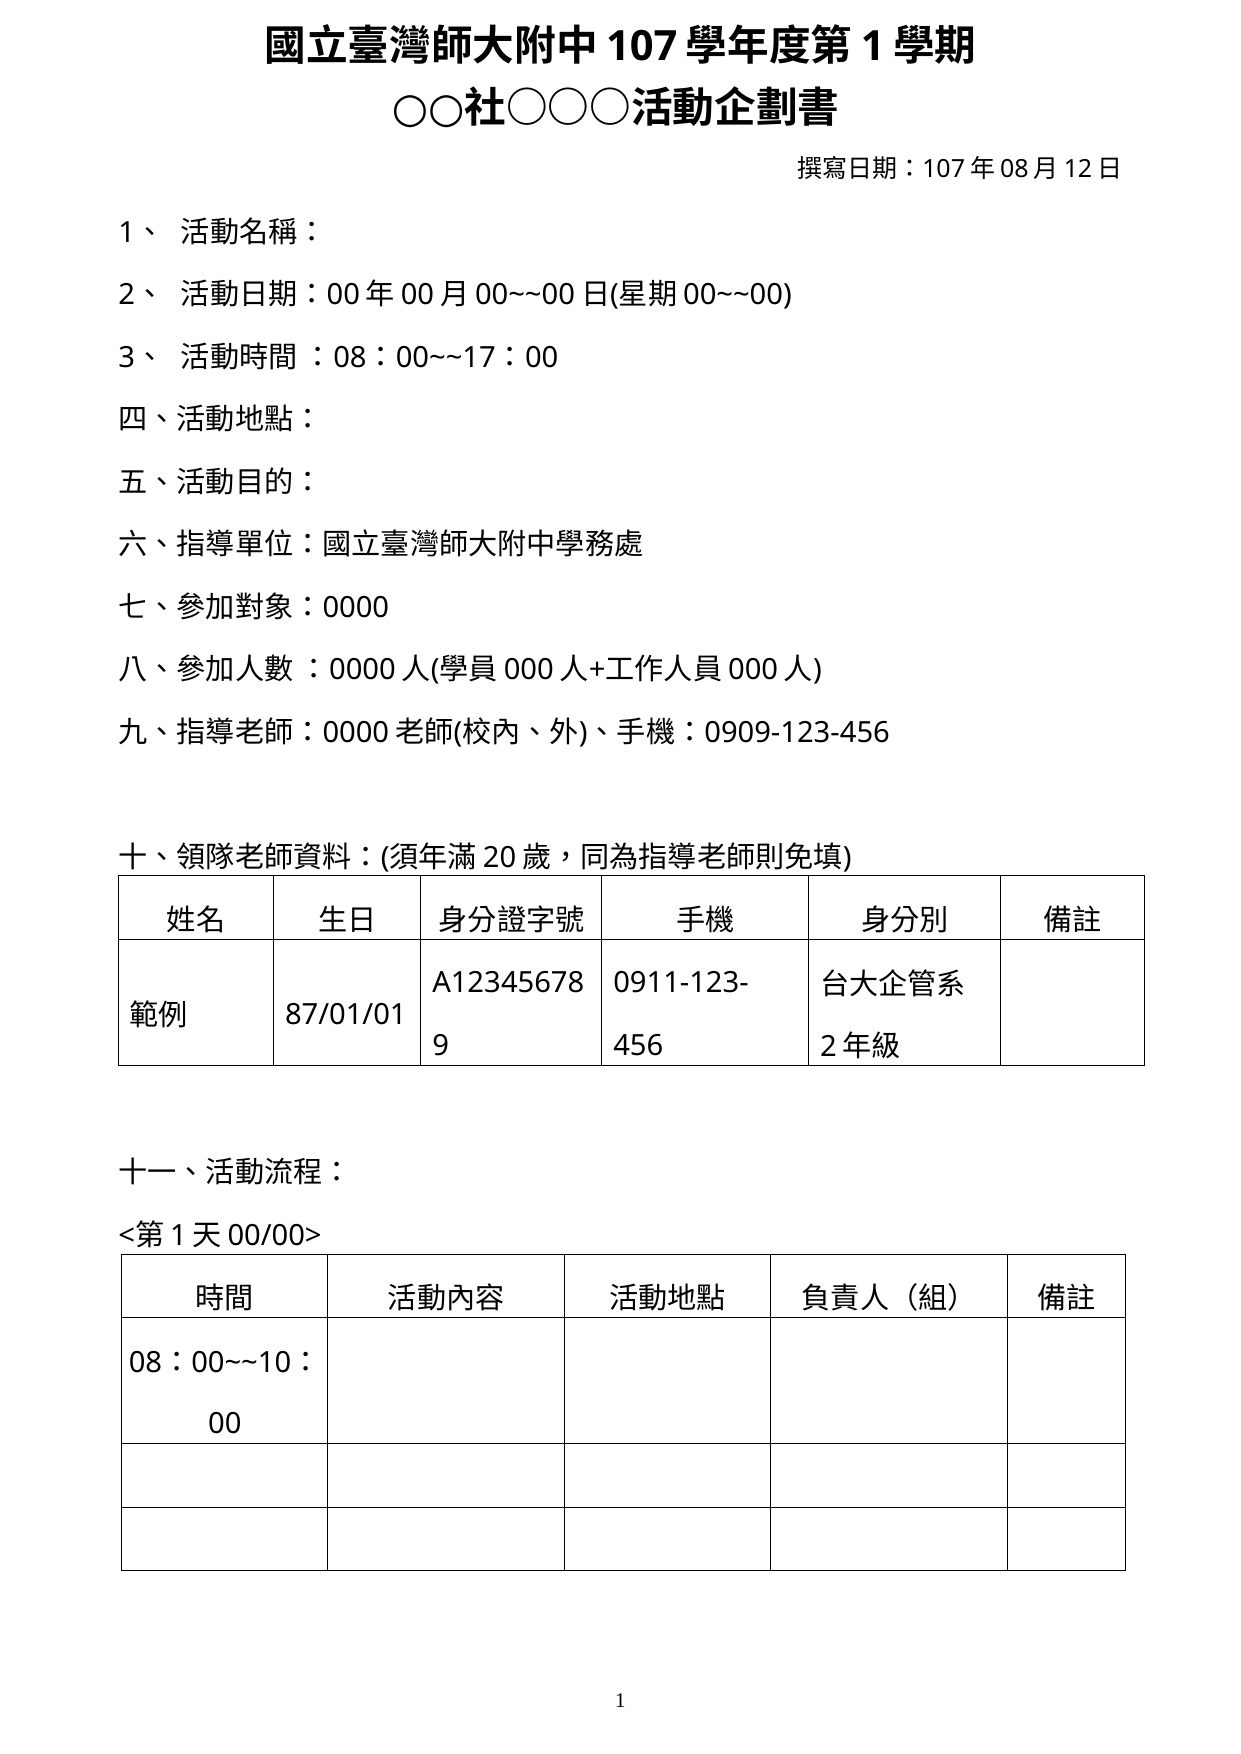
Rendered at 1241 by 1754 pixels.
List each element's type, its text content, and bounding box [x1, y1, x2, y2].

table_cell A123456789 [421, 940, 601, 1065]
text 七、參加對象：0000 [118, 563, 1122, 625]
table_cell 台大企管系 2年級 [809, 940, 1000, 1065]
table_header 活動地點 [565, 1255, 770, 1317]
table_header 生日 [274, 876, 420, 939]
table_cell [122, 1444, 327, 1507]
table_cell [328, 1318, 564, 1443]
table_cell [328, 1444, 564, 1507]
table_cell 87/01/01 [274, 940, 420, 1065]
table_header 活動內容 [328, 1255, 564, 1317]
table_cell [771, 1508, 1007, 1570]
table_header 姓名 [119, 876, 273, 939]
list 活動日期：00年00月00~~00日(星期00~~00) [118, 250, 1122, 313]
table_cell [565, 1318, 770, 1443]
table_cell [1008, 1318, 1125, 1443]
text ○○社○○○活動企劃書 [118, 63, 1122, 125]
text 九、指導老師：0000老師(校內、外)、手機：0909-123-456 [118, 688, 1122, 750]
table_cell [1008, 1508, 1125, 1570]
text 五、活動目的： [118, 438, 1122, 500]
table_header 負責人（組） [771, 1255, 1007, 1317]
text 國立臺灣師大附中107學年度第1學期 [118, 0, 1122, 63]
text 六、指導單位：國立臺灣師大附中學務處 [118, 500, 1122, 563]
table_cell 08：00~~10：00 [122, 1318, 327, 1443]
table_cell [771, 1318, 1007, 1443]
text 十、領隊老師資料：(須年滿20歲，同為指導老師則免填) [118, 813, 1122, 875]
text 八、參加人數 ：0000人(學員000人+工作人員000人) [118, 625, 1122, 688]
table_header 備註 [1008, 1255, 1125, 1317]
table_cell [565, 1508, 770, 1570]
text 撰寫日期：107年08月12日 [118, 125, 1122, 188]
table_cell [1001, 940, 1144, 1065]
table_header 時間 [122, 1255, 327, 1317]
table_cell 範例 [119, 940, 273, 1065]
table_cell [328, 1508, 564, 1570]
table_cell [565, 1444, 770, 1507]
table_cell 0911-123-456 [602, 940, 808, 1065]
table_header 手機 [602, 876, 808, 939]
table_cell [771, 1444, 1007, 1507]
table_cell [122, 1508, 327, 1570]
table_header 身分別 [809, 876, 1000, 939]
text 四、活動地點： [118, 375, 1122, 438]
list 活動名稱： [118, 188, 1122, 250]
table_header 身分證字號 [421, 876, 601, 939]
text 十一、活動流程： [118, 1128, 1122, 1191]
list 活動時間 ：08：00~~17：00 [118, 313, 1122, 375]
table_header 備註 [1001, 876, 1144, 939]
text <第1天00/00> [118, 1191, 1122, 1253]
table_cell [1008, 1444, 1125, 1507]
